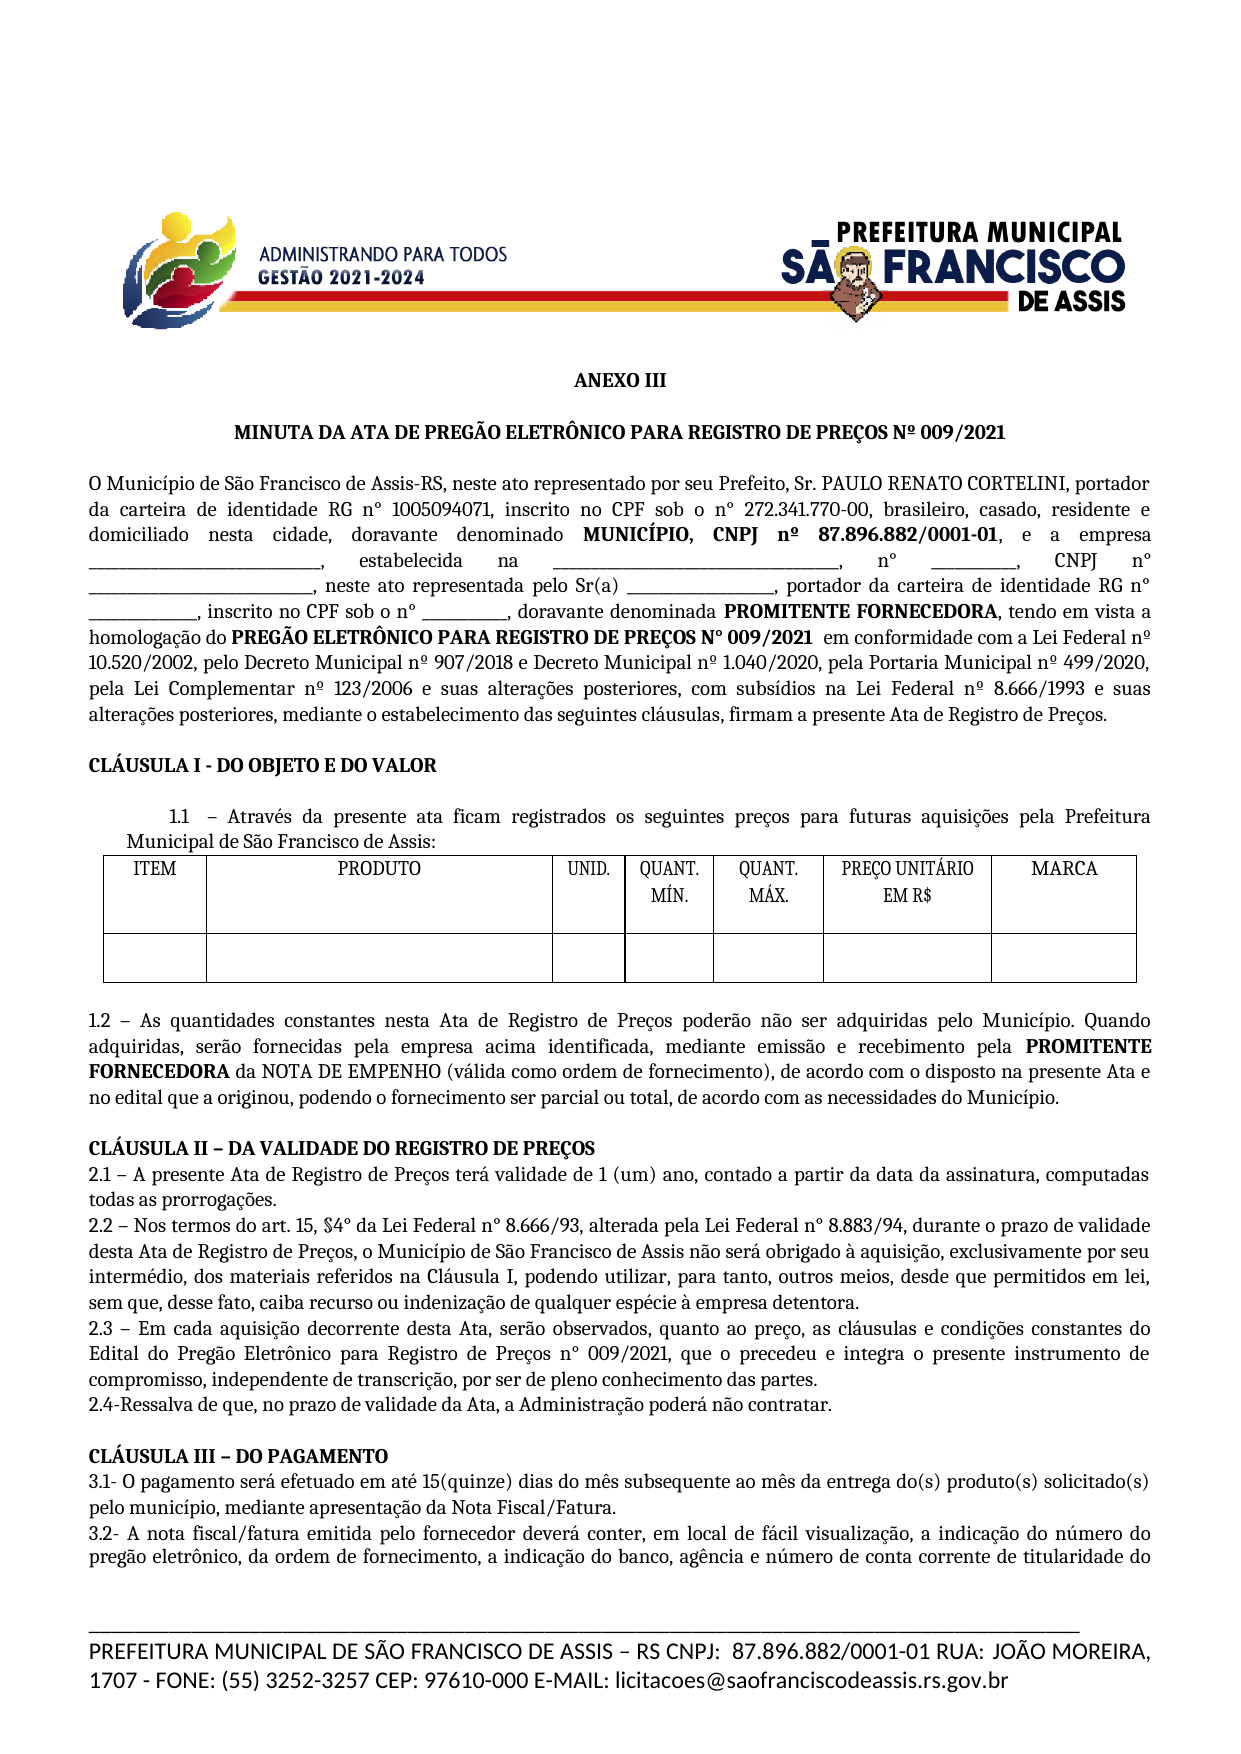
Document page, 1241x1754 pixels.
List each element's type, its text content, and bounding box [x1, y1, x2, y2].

table_header PRODUTO [207, 856, 552, 933]
table_header PREÇO UNITÁRIO EM R$ [824, 856, 991, 933]
table_header UNID. [553, 856, 624, 933]
text 2.1 – A presente Ata de Registro de Preços terá validade de 1 (um) ano, contado a partir da data da assinatura, computadas todas as prorrogações. [89, 1162, 1152, 1212]
table_cell [824, 934, 991, 982]
text MINUTA DA ATA DE PREGÃO ELETRÔNICO PARA REGISTRO DE PREÇOS Nº 009/2021 [89, 420, 1152, 444]
text 3.1- O pagamento será efetuado em até 15(quinze) dias do mês subsequente ao mês da entrega do(s) produto(s) solicitado(s) pelo município, mediante apresentação da Nota Fiscal/Fatura. [89, 1470, 1152, 1519]
text CLÁUSULA III – DO PAGAMENTO [89, 1444, 1152, 1468]
table_cell [207, 934, 552, 982]
text 2.3 – Em cada aquisição decorrente desta Ata, serão observados, quanto ao preço, as cláusulas e condições constantes do Edital do Pregão Eletrônico para Registro de Preços n° 009/2021, que o precedeu e integra o presente instrumento de compromisso, independente de transcrição, por ser de pleno conhecimento das partes. [89, 1316, 1152, 1391]
table_cell [626, 934, 713, 982]
text 3.2- A nota fiscal/fatura emitida pelo fornecedor deverá conter, em local de fácil visualização, a indicação do número do pregão eletrônico, da ordem de fornecimento, a indicação do banco, agência e número de conta corrente de titularidade do [89, 1521, 1152, 1569]
text CLÁUSULA I - DO OBJETO E DO VALOR [89, 753, 1152, 777]
table_cell [714, 934, 823, 982]
table_header QUANT. MÁX. [714, 856, 823, 933]
table_header ITEM [104, 856, 206, 933]
table_cell [104, 934, 206, 982]
text 1.2 – As quantidades constantes nesta Ata de Registro de Preços poderão não ser adquiridas pelo Município. Quando adquiridas, serão fornecidas pela empresa acima identificada, mediante emissão e recebimento pela PROMITENTE FORNECEDORA da NOTA DE EMPENHO (válida como ordem de fornecimento), de acordo com o disposto na presente Ata e no edital que a originou, podendo o fornecimento ser parcial ou total, de acordo com as necessidades do Município. [89, 1009, 1152, 1109]
text ANEXO III [89, 369, 1152, 393]
table_header MARCA [992, 856, 1136, 933]
table_cell [992, 934, 1136, 982]
text CLÁUSULA II – DA VALIDADE DO REGISTRO DE PREÇOS [89, 1137, 1152, 1161]
table_cell [553, 934, 624, 982]
text 2.2 – Nos termos do art. 15, §4° da Lei Federal n° 8.666/93, alterada pela Lei Federal n° 8.883/94, durante o prazo de validade desta Ata de Registro de Preços, o Município de São Francisco de Assis não será obrigado à aquisição, exclusivamente por seu intermédio, dos materiais referidos na Cláusula I, podendo utilizar, para tanto, outros meios, desde que permitidos em lei, sem que, desse fato, caiba recurso ou indenização de qualquer espécie à empresa detentora. [89, 1214, 1152, 1314]
text O Município de São Francisco de Assis-RS, neste ato representado por seu Prefeito, Sr. PAULO RENATO CORTELINI, portador da carteira de identidade RG n° 1005094071, inscrito no CPF sob o n° 272.341.770-00, brasileiro, casado, residente e domiciliado nesta cidade, doravante denominado MUNICÍPIO, CNPJ nº 87.896.882/0001-01, e a empresa ______________________________, estabelecida na _____________________________________, n° ___________, CNPJ n° _____________________________, neste ato representada pelo Sr(a) ___________________, portador da carteira de identidade RG n° ______________, inscrito no CPF sob o n° ___________, doravante denominada PROMITENTE FORNECEDORA, tendo em vista a homologação do PREGÃO ELETRÔNICO PARA REGISTRO DE PREÇOS N° 009/2021 em conformidade com a Lei Federal nº 10.520/2002, pelo Decreto Municipal nº 907/2018 e Decreto Municipal nº 1.040/2020, pela Portaria Municipal nº 499/2020, pela Lei Complementar nº 123/2006 e suas alterações posteriores, com subsídios na Lei Federal nº 8.666/1993 e suas alterações posteriores, mediante o estabelecimento das seguintes cláusulas, firmam a presente Ata de Registro de Preços. [89, 472, 1152, 726]
list – Através da presente ata ficam registrados os seguintes preços para futuras aquisições pela Prefeitura Municipal de São Francisco de Assis: [89, 805, 1152, 854]
table_header QUANT. MÍN. [626, 856, 713, 933]
text 2.4-Ressalva de que, no prazo de validade da Ata, a Administração poderá não contratar. [89, 1393, 1152, 1417]
